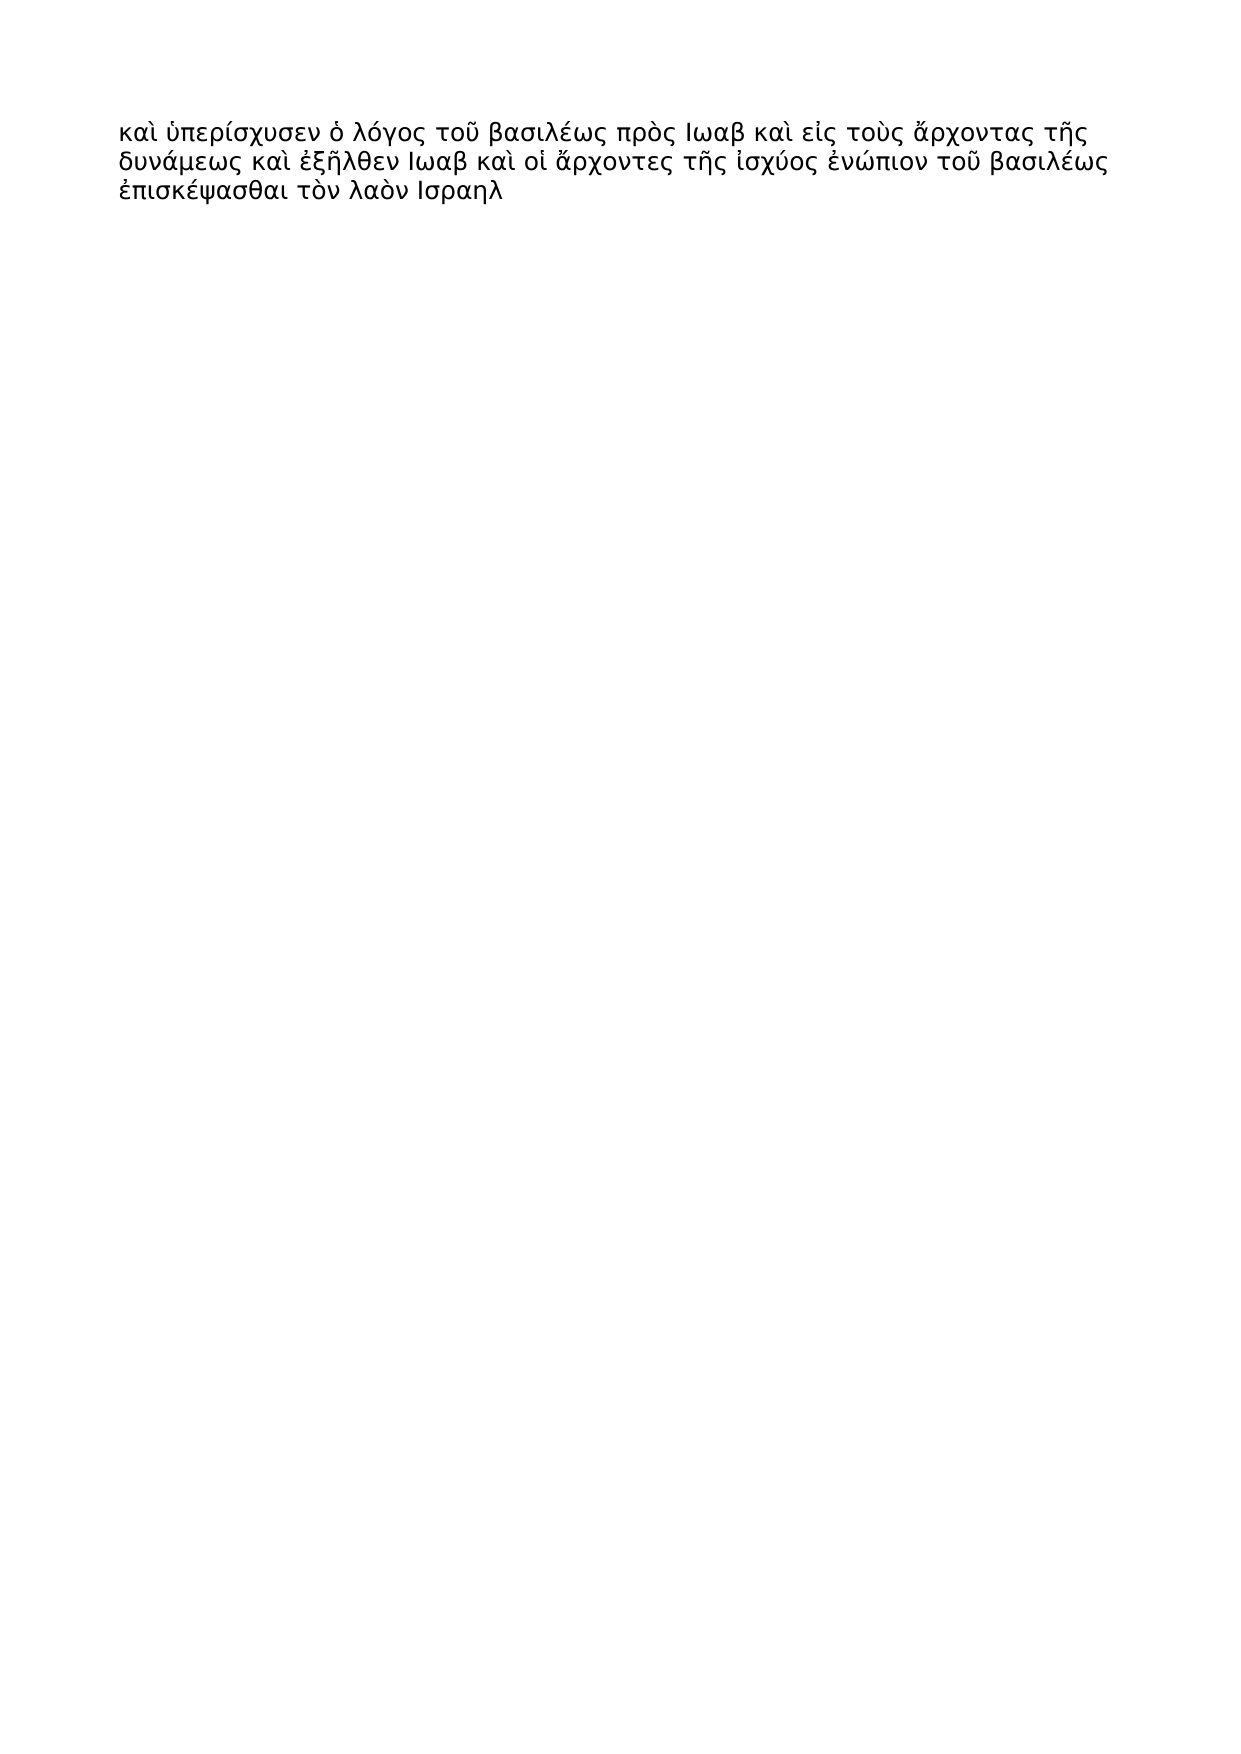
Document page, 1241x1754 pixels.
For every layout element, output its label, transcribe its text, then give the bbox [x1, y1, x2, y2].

text καὶ ὑπερίσχυσεν ὁ λόγος τοῦ βασιλέως πρὸς Ιωαβ καὶ εἰς τοὺς ἄρχοντας τῆς δυνάμεως καὶ ἐξῆλθεν Ιωαβ καὶ οἱ ἄρχοντες τῆς ἰσχύος ἐνώπιον τοῦ βασιλέως ἐπισκέψασθαι τὸν λαὸν Ισραηλ [118, 118, 1122, 206]
